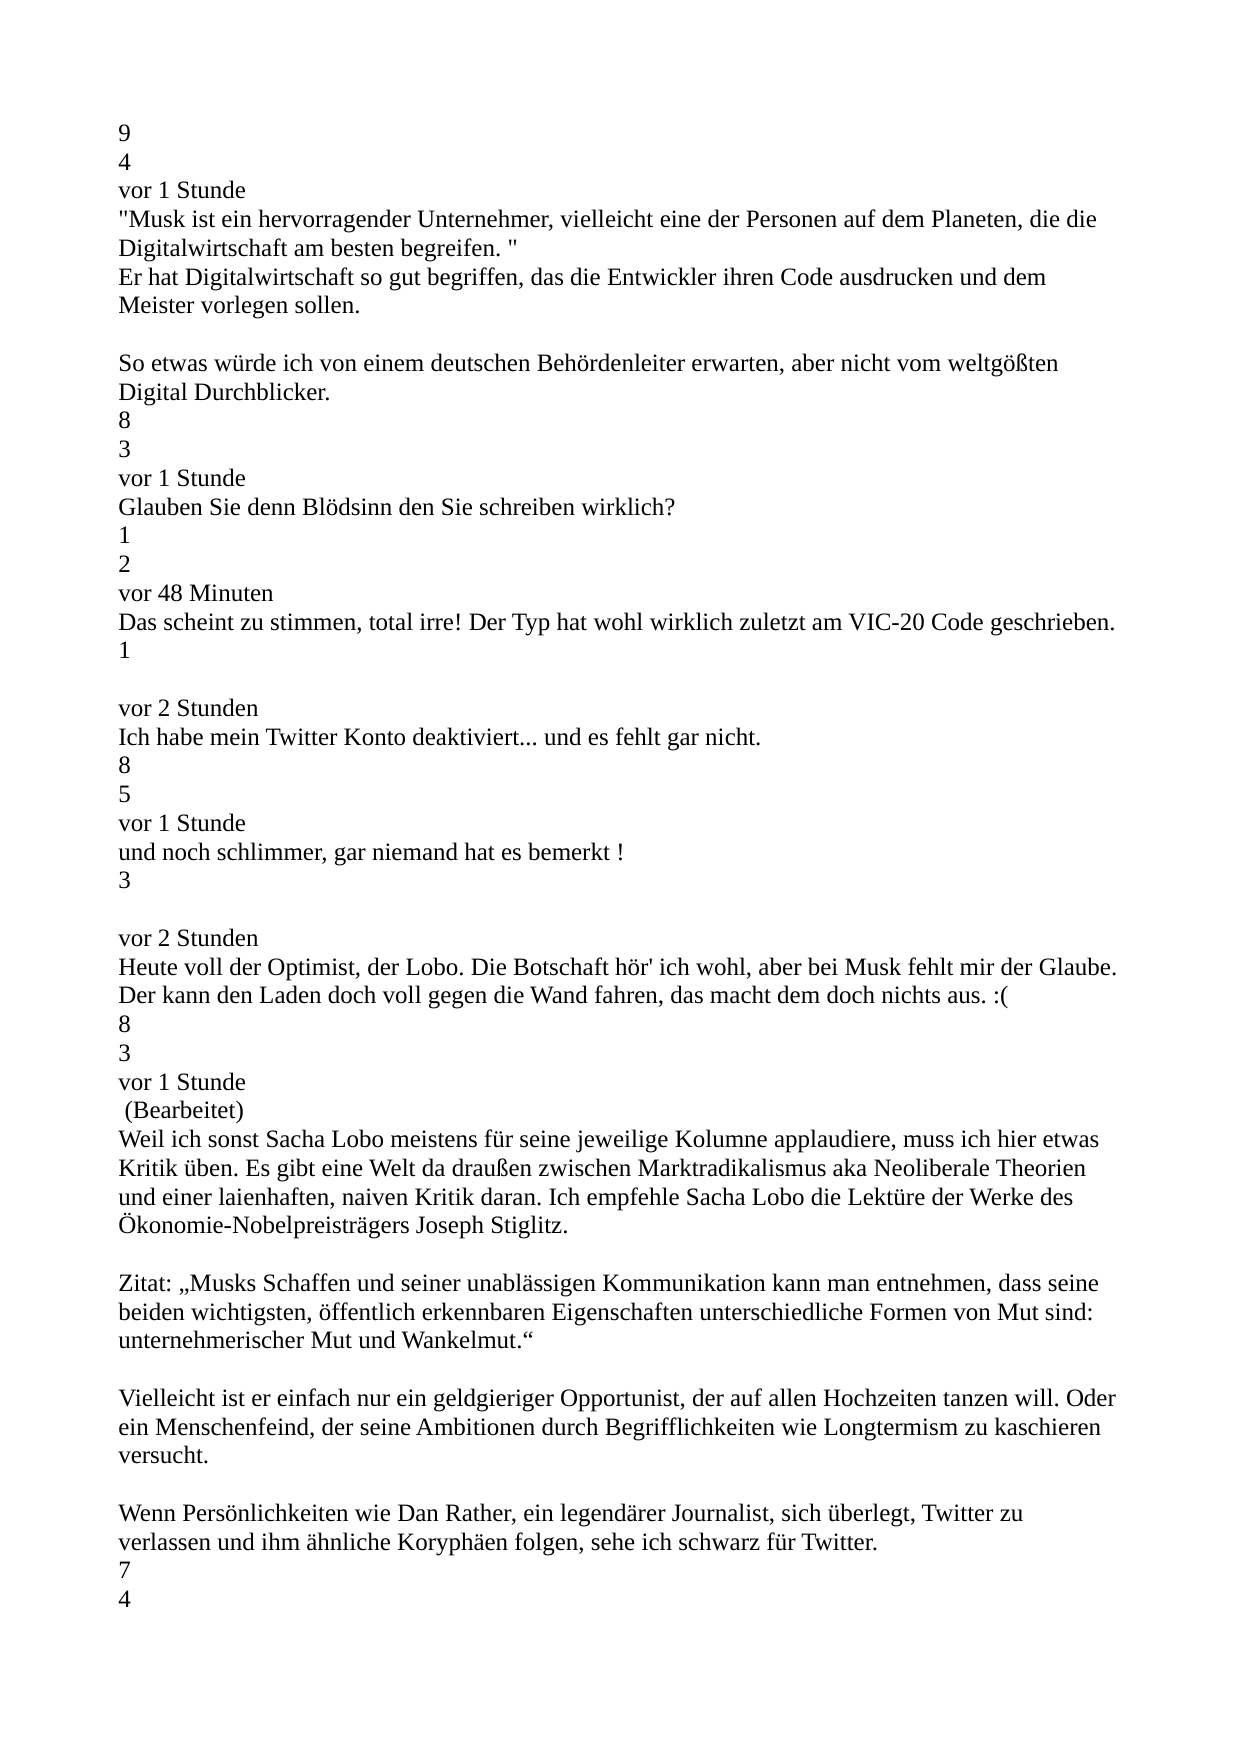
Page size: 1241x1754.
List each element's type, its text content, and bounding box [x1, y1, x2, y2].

text 8 [118, 1009, 1122, 1038]
text Glauben Sie denn Blödsinn den Sie schreiben wirklich? [118, 492, 1122, 521]
text 4 [118, 147, 1122, 176]
text Weil ich sonst Sacha Lobo meistens für seine jeweilige Kolumne applaudiere, muss ich hier etwas Kritik üben. Es gibt eine Welt da draußen zwischen Marktradikalismus aka Neoliberale Theorien und einer laienhaften, naiven Kritik daran. Ich empfehle Sacha Lobo die Lektüre der Werke des Ökonomie-Nobelpreisträgers Joseph Stiglitz. [118, 1124, 1122, 1239]
text vor 2 Stunden [118, 693, 1122, 722]
text Das scheint zu stimmen, total irre! Der Typ hat wohl wirklich zuletzt am VIC-20 Code geschrieben. [118, 607, 1122, 636]
text vor 2 Stunden [118, 923, 1122, 952]
text 8 [118, 406, 1122, 434]
text 1 [118, 521, 1122, 549]
text vor 1 Stunde [118, 808, 1122, 837]
text 3 [118, 866, 1122, 894]
text vor 1 Stunde [118, 1067, 1122, 1096]
text Ich habe mein Twitter Konto deaktiviert... und es fehlt gar nicht. [118, 722, 1122, 751]
text vor 48 Minuten [118, 578, 1122, 607]
text vor 1 Stunde [118, 176, 1122, 204]
text 3 [118, 434, 1122, 463]
text Heute voll der Optimist, der Lobo. Die Botschaft hör' ich wohl, aber bei Musk fehlt mir der Glaube. Der kann den Laden doch voll gegen die Wand fahren, das macht dem doch nichts aus. :( [118, 952, 1122, 1009]
text und noch schlimmer, gar niemand hat es bemerkt ! [118, 837, 1122, 866]
text So etwas würde ich von einem deutschen Behördenleiter erwarten, aber nicht vom weltgößten Digital Durchblicker. [118, 348, 1122, 406]
text Vielleicht ist er einfach nur ein geldgieriger Opportunist, der auf allen Hochzeiten tanzen will. Oder ein Menschenfeind, der seine Ambitionen durch Begrifflichkeiten wie Longtermism zu kaschieren versucht. [118, 1383, 1122, 1469]
text Wenn Persönlichkeiten wie Dan Rather, ein legendärer Journalist, sich überlegt, Twitter zu verlassen und ihm ähnliche Koryphäen folgen, sehe ich schwarz für Twitter. [118, 1498, 1122, 1556]
text (Bearbeitet) [118, 1096, 1122, 1124]
text Zitat: „Musks Schaffen und seiner unablässigen Kommunikation kann man entnehmen, dass seine beiden wichtigsten, öffentlich erkennbaren Eigenschaften unterschiedliche Formen von Mut sind: unternehmerischer Mut und Wankelmut.“ [118, 1268, 1122, 1354]
text 8 [118, 751, 1122, 779]
text 3 [118, 1038, 1122, 1067]
text 1 [118, 636, 1122, 664]
text 4 [118, 1584, 1122, 1613]
text Er hat Digitalwirtschaft so gut begriffen, das die Entwickler ihren Code ausdrucken und dem Meister vorlegen sollen. [118, 262, 1122, 319]
text 9 [118, 118, 1122, 147]
text 7 [118, 1556, 1122, 1584]
text "Musk ist ein hervorragender Unternehmer, vielleicht eine der Personen auf dem Planeten, die die Digitalwirtschaft am besten begreifen. " [118, 204, 1122, 262]
text 2 [118, 549, 1122, 578]
text 5 [118, 779, 1122, 808]
text vor 1 Stunde [118, 463, 1122, 492]
